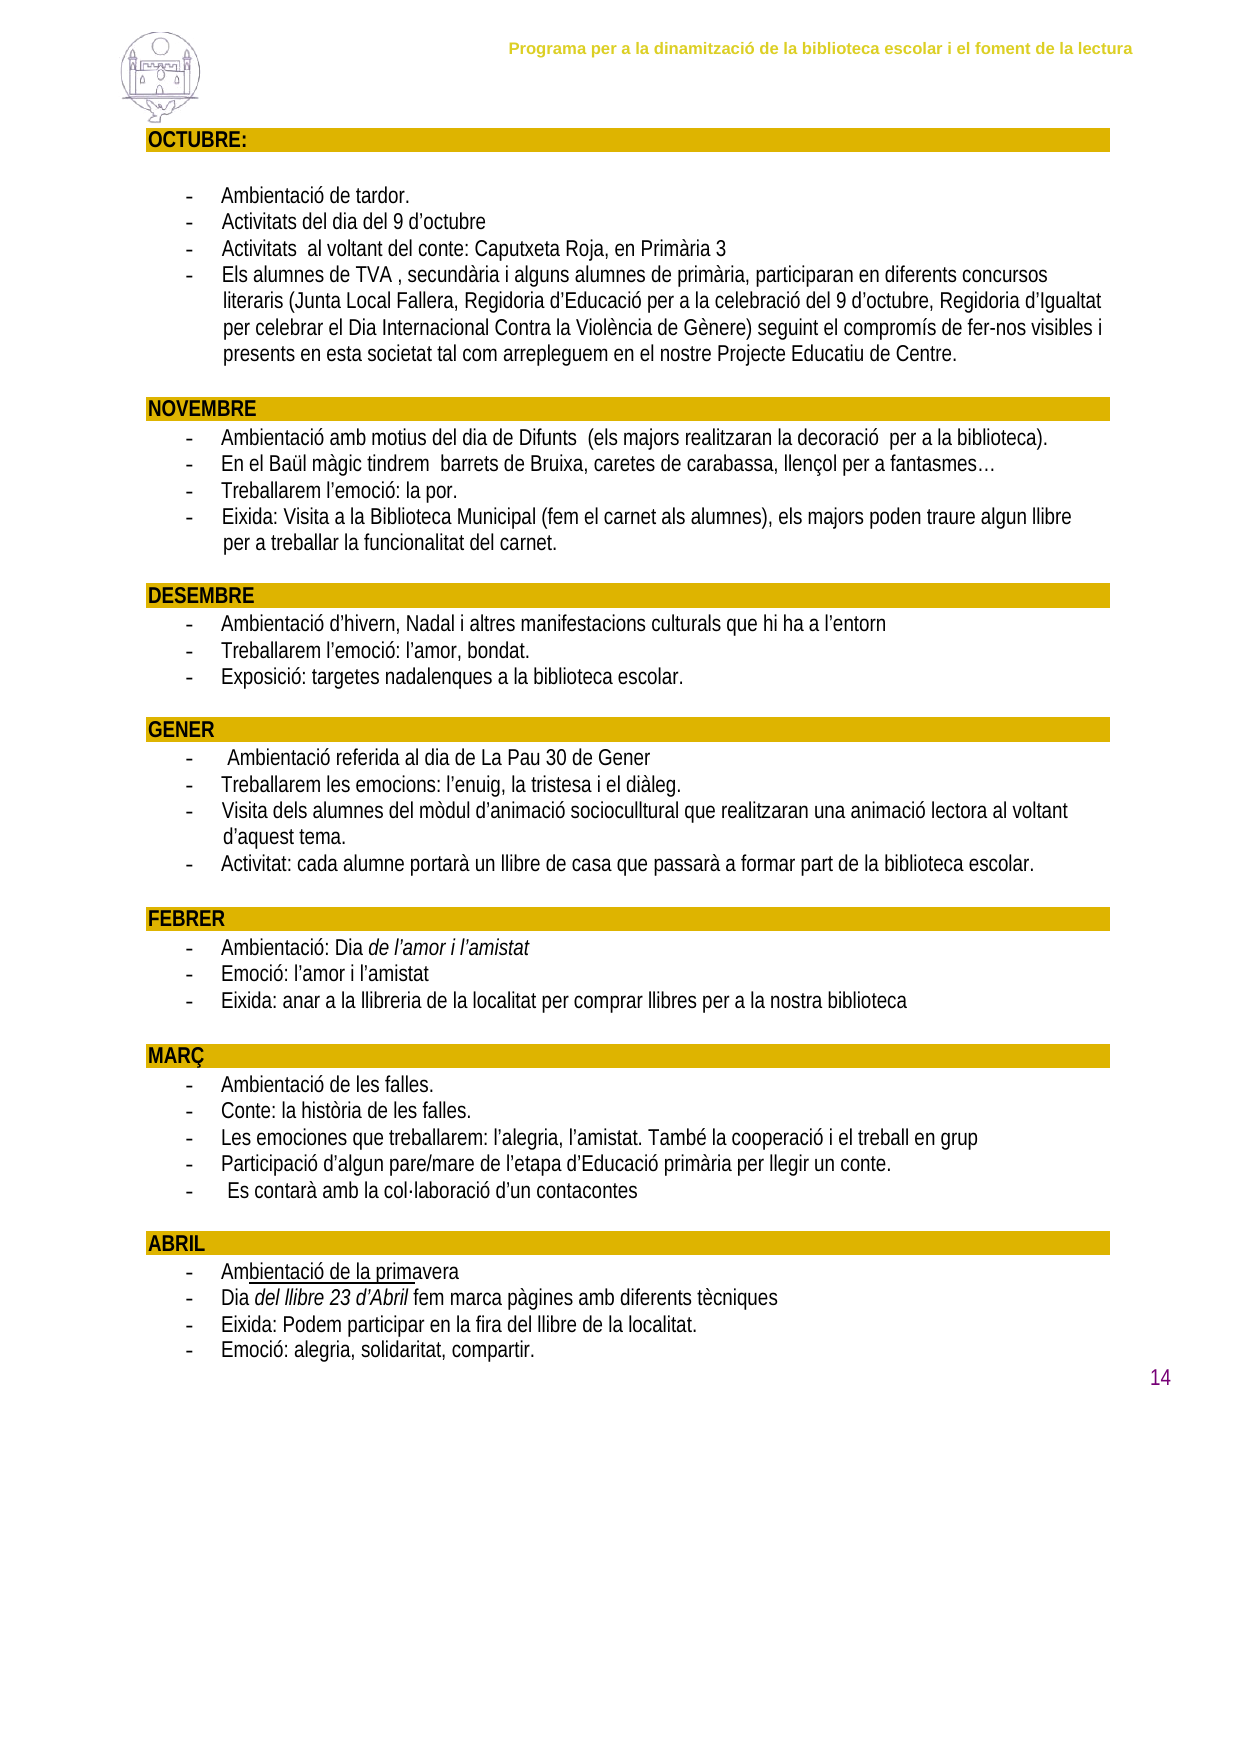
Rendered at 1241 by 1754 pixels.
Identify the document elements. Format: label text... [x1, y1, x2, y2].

text DESEMBRE [1112, 582, 1171, 608]
list Exposició: targetes nadalenques a la biblioteca escolar. [185, 663, 1171, 689]
list Ambientació: Dia de l’amor i l’amistat [185, 934, 1171, 960]
list Eixida: Podem participar en la fira del llibre de la localitat. [185, 1311, 1171, 1337]
list Ambientació de la primavera [185, 1258, 1171, 1284]
list Els alumnes de TVA , secundària i alguns alumnes de primària, participaran en diferents concursos literaris (Junta Local Fallera, Regidoria d’Educació per a la celebració del 9 d’octubre, Regidoria d’Igualtat per celebrar el Dia Internacional Contra la Violència de Gènere) seguint el compromís de fer-nos visibles i presents en esta societat tal com arrepleguem en el nostre Projecte Educatiu de Centre. [185, 261, 1108, 366]
list Ambientació d’hivern, Nadal i altres manifestacions culturals que hi ha a l’entorn [185, 610, 1171, 637]
list Les emociones que treballarem: l’alegria, l’amistat. També la cooperació i el treball en grup [185, 1124, 1171, 1150]
text ABRIL [1112, 1229, 1171, 1256]
list Treballarem l’emoció: l’amor, bondat. [185, 637, 1171, 663]
list Activitats al voltant del conte: Caputxeta Roja, en Primària 3 [185, 235, 1046, 261]
list Treballarem l’emoció: la por. [185, 477, 1171, 503]
list Activitats del dia del 9 d’octubre [185, 208, 1102, 235]
list Ambientació de tardor. [185, 182, 1171, 208]
text 14 [148, 1364, 1171, 1390]
list Emoció: alegria, solidaritat, compartir. [185, 1337, 1171, 1362]
list Eixida: Visita a la Biblioteca Municipal (fem el carnet als alumnes), els majors poden traure algun llibre per a treballar la funcionalitat del carnet. [185, 503, 1077, 556]
list Ambientació referida al dia de La Pau 30 de Gener [185, 744, 1171, 771]
text GENER [1112, 716, 1171, 742]
picture [118, 32, 205, 124]
text NOVEMBRE [1112, 395, 1171, 422]
list Conte: la història de les falles. [185, 1097, 1171, 1124]
list Ambientació de les falles. [185, 1071, 1171, 1097]
text Programa per a la dinamització de la biblioteca escolar i el foment de la lectura [508, 39, 1171, 58]
list Ambientació amb motius del dia de Difunts (els majors realitzaran la decoració per a la biblioteca). [185, 424, 1171, 450]
list Eixida: anar a la llibreria de la localitat per comprar llibres per a la nostra biblioteca [185, 987, 1171, 1013]
list Es contarà amb la col·laboració d’un contacontes [185, 1177, 1171, 1203]
text OCTUBRE: [1112, 126, 1171, 152]
list Visita dels alumnes del mòdul d’animació socioculltural que realitzaran una animació lectora al voltant d’aquest tema. [185, 797, 1069, 850]
list Emoció: l’amor i l’amistat [185, 960, 1171, 987]
list En el Baül màgic tindrem barrets de Bruixa, caretes de carabassa, llençol per a fantasmes… [185, 450, 1171, 477]
list Treballarem les emocions: l’enuig, la tristesa i el diàleg. [185, 771, 1171, 797]
text FEBRER [1112, 905, 1171, 932]
text MARÇ [1112, 1042, 1171, 1069]
list Activitat: cada alumne portarà un llibre de casa que passarà a formar part de la biblioteca escolar. [185, 850, 1171, 876]
list Participació d’algun pare/mare de l’etapa d’Educació primària per llegir un conte. [185, 1150, 1171, 1177]
list Dia del llibre 23 d’Abril fem marca pàgines amb diferents tècniques [185, 1284, 1171, 1311]
